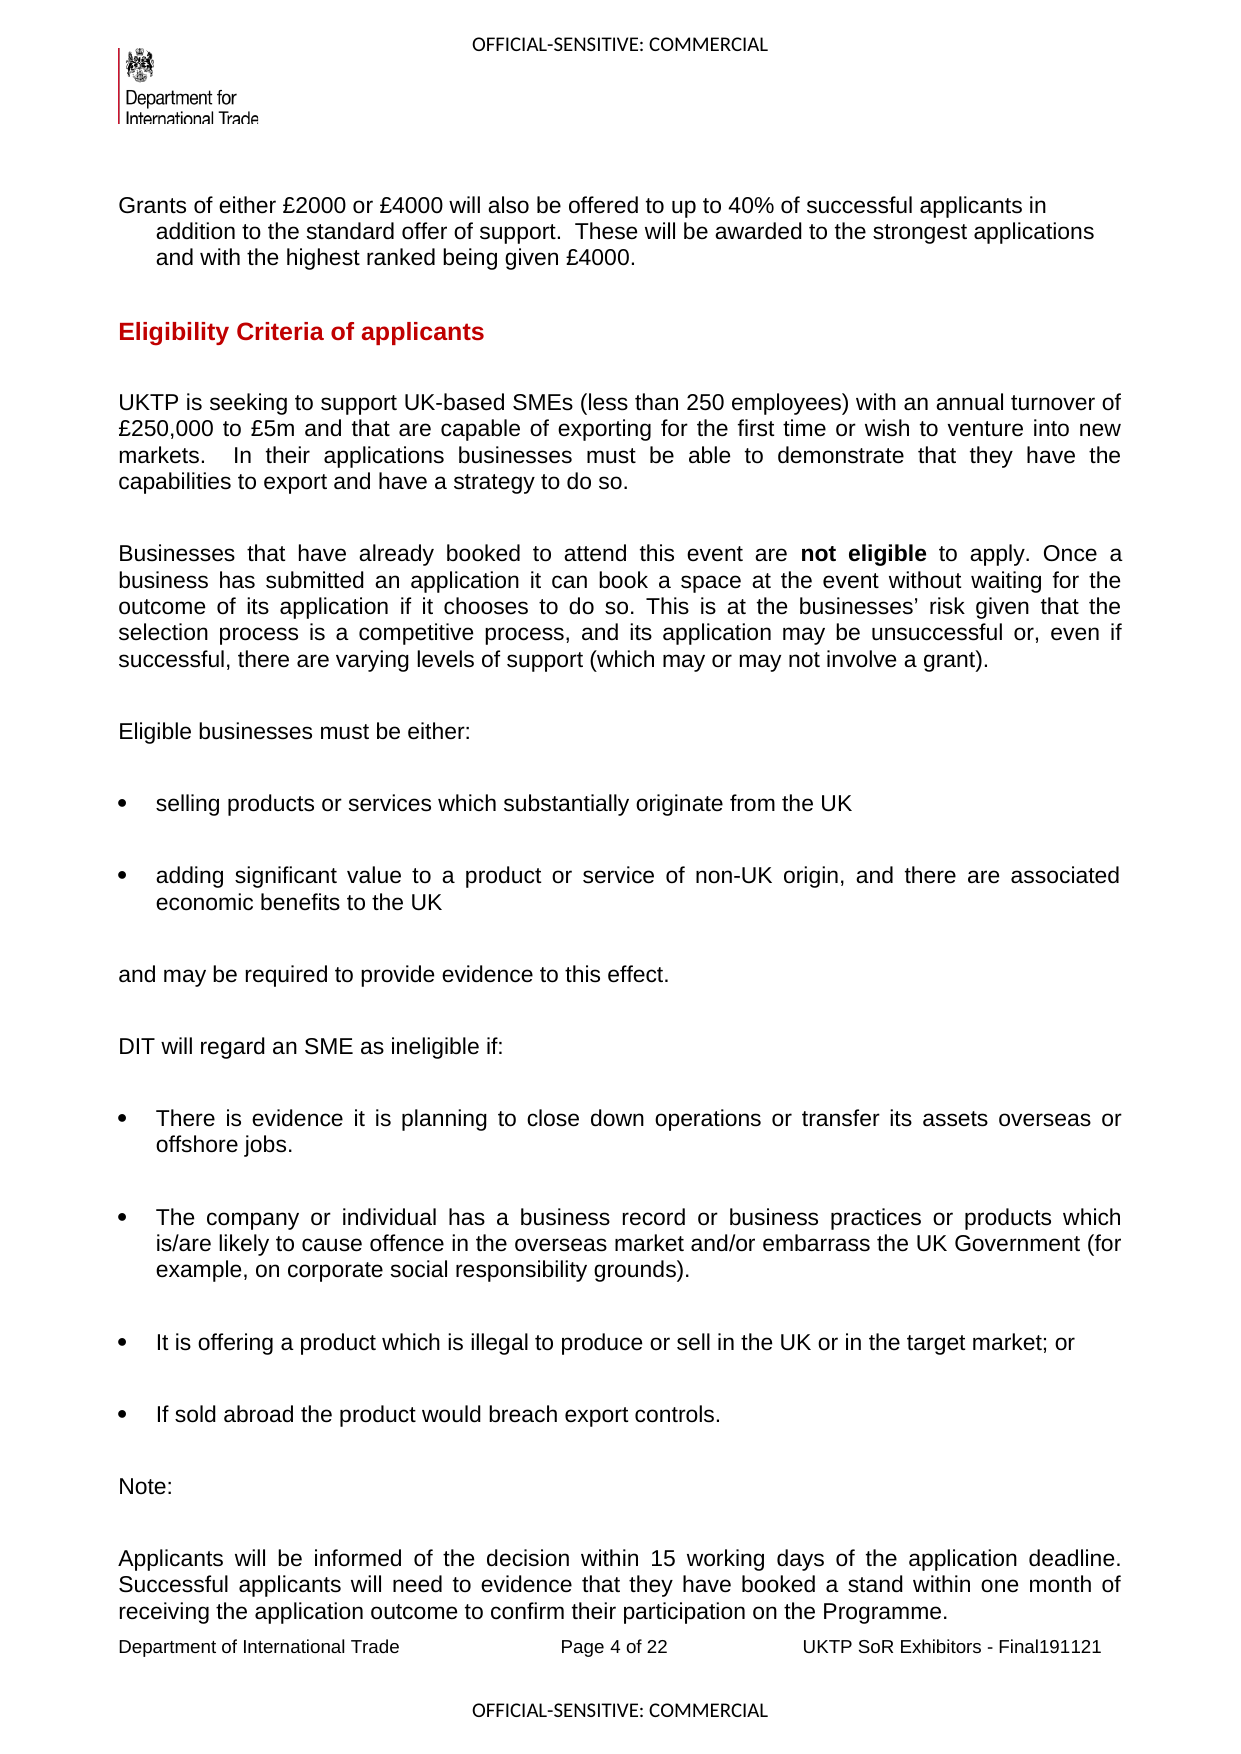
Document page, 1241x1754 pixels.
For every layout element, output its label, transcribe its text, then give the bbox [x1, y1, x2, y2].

text Note: [118, 1473, 1122, 1499]
list adding significant value to a product or service of non-UK origin, and there are associated economic benefits to the UK [118, 862, 1122, 915]
text Businesses that have already booked to attend this event are not eligible to apply. Once a business has submitted an application it can book a space at the event without waiting for the outcome of its application if it chooses to do so. This is at the businesses’ risk given that the selection process is a competitive process, and its application may be unsuccessful or, even if successful, there are varying levels of support (which may or may not involve a grant). [118, 540, 1122, 672]
list If sold abroad the product would breach export controls. [118, 1401, 1122, 1427]
list selling products or services which substantially originate from the UK [118, 790, 1122, 816]
subtitle Eligibility Criteria of applicants [118, 316, 1122, 345]
text and may be required to provide evidence to this effect. [118, 961, 1122, 987]
text Eligible businesses must be either: [118, 718, 1122, 744]
text UKTP is seeking to support UK-based SMEs (less than 250 employees) with an annual turnover of £250,000 to £5m and that are capable of exporting for the first time or wish to venture into new markets. In their applications businesses must be able to demonstrate that they have the capabilities to export and have a strategy to do so. [118, 389, 1122, 494]
list It is offering a product which is illegal to produce or sell in the UK or in the target market; or [118, 1328, 1122, 1355]
text Applicants will be informed of the decision within 15 working days of the application deadline. Successful applicants will need to evidence that they have booked a stand within one month of receiving the application outcome to confirm their participation on the Programme. [118, 1545, 1122, 1624]
list There is evidence it is planning to close down operations or transfer its assets overseas or offshore jobs. [118, 1105, 1122, 1158]
text DIT will regard an SME as ineligible if: [118, 1033, 1122, 1059]
list The company or individual has a business record or business practices or products which is/are likely to cause offence in the overseas market and/or embarrass the UK Government (for example, on corporate social responsibility grounds). [118, 1204, 1122, 1283]
text Grants of either £2000 or £4000 will also be offered to up to 40% of successful applicants in addition to the standard offer of support. These will be awarded to the strongest applications and with the highest ranked being given £4000. [118, 192, 1122, 271]
